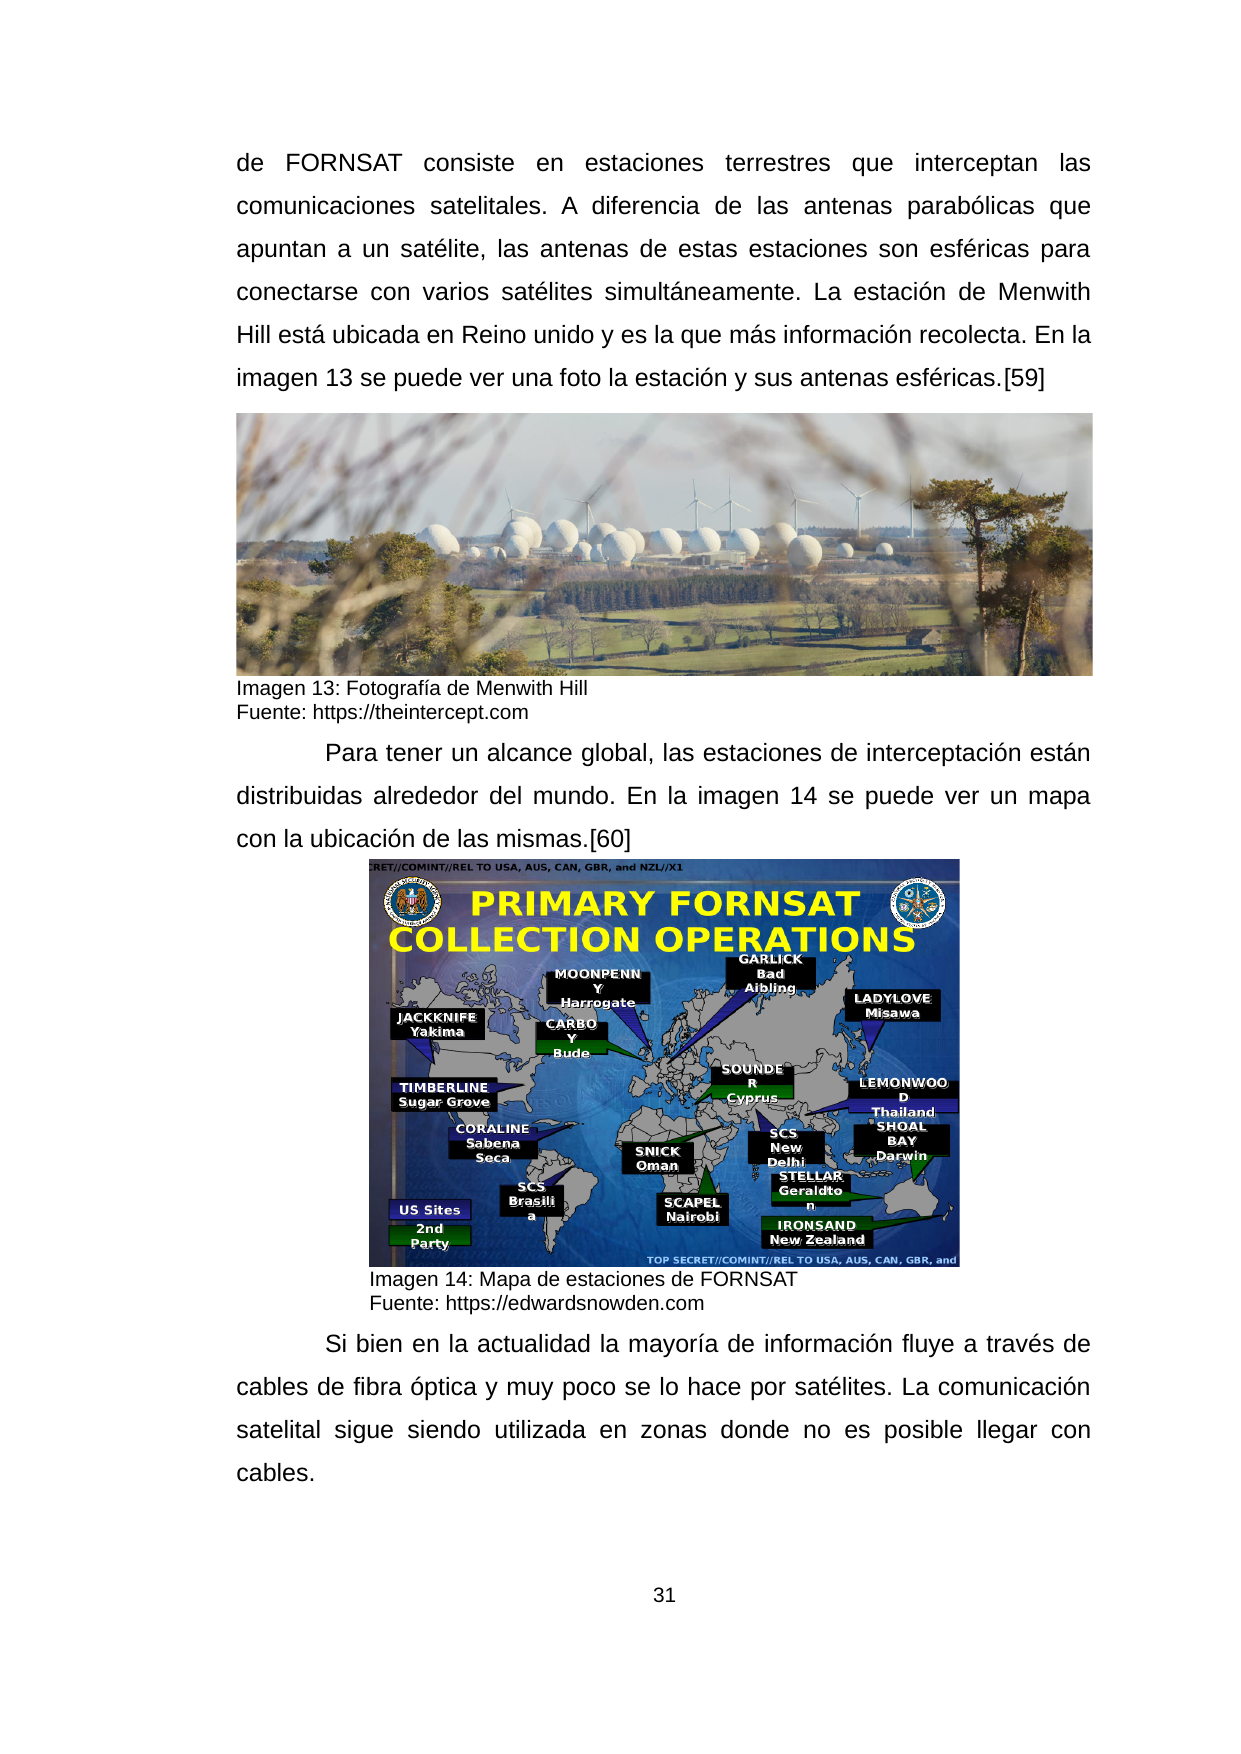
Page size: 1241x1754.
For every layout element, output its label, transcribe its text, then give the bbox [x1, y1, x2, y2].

text Imagen 13: Fotografía de Menwith Hill [236, 676, 1093, 700]
picture [236, 413, 1093, 676]
text Imagen 14: Mapa de estaciones de FORNSAT [369, 1267, 960, 1291]
text Para tener un alcance global, las estaciones de interceptación están distribuidas alrededor del mundo. En la imagen 14 se puede ver un mapa con la ubicación de las mismas.[60] [236, 724, 1093, 853]
text de FORNSAT consiste en estaciones terrestres que interceptan las comunicaciones satelitales. A diferencia de las antenas parabólicas que apuntan a un satélite, las antenas de estas estaciones son esféricas para conectarse con varios satélites simultáneamente. La estación de Menwith Hill está ubicada en Reino unido y es la que más información recolecta. En la imagen 13 se puede ver una foto la estación y sus antenas esféricas.[59] [236, 148, 1093, 392]
text Fuente: https://edwardsnowden.com [369, 1291, 960, 1315]
text Fuente: https://theintercept.com [236, 700, 1093, 724]
picture [369, 859, 960, 1267]
text Si bien en la actualidad la mayoría de información fluye a través de cables de fibra óptica y muy poco se lo hace por satélites. La comunicación satelital sigue siendo utilizada en zonas donde no es posible llegar con cables. [236, 882, 1093, 1487]
